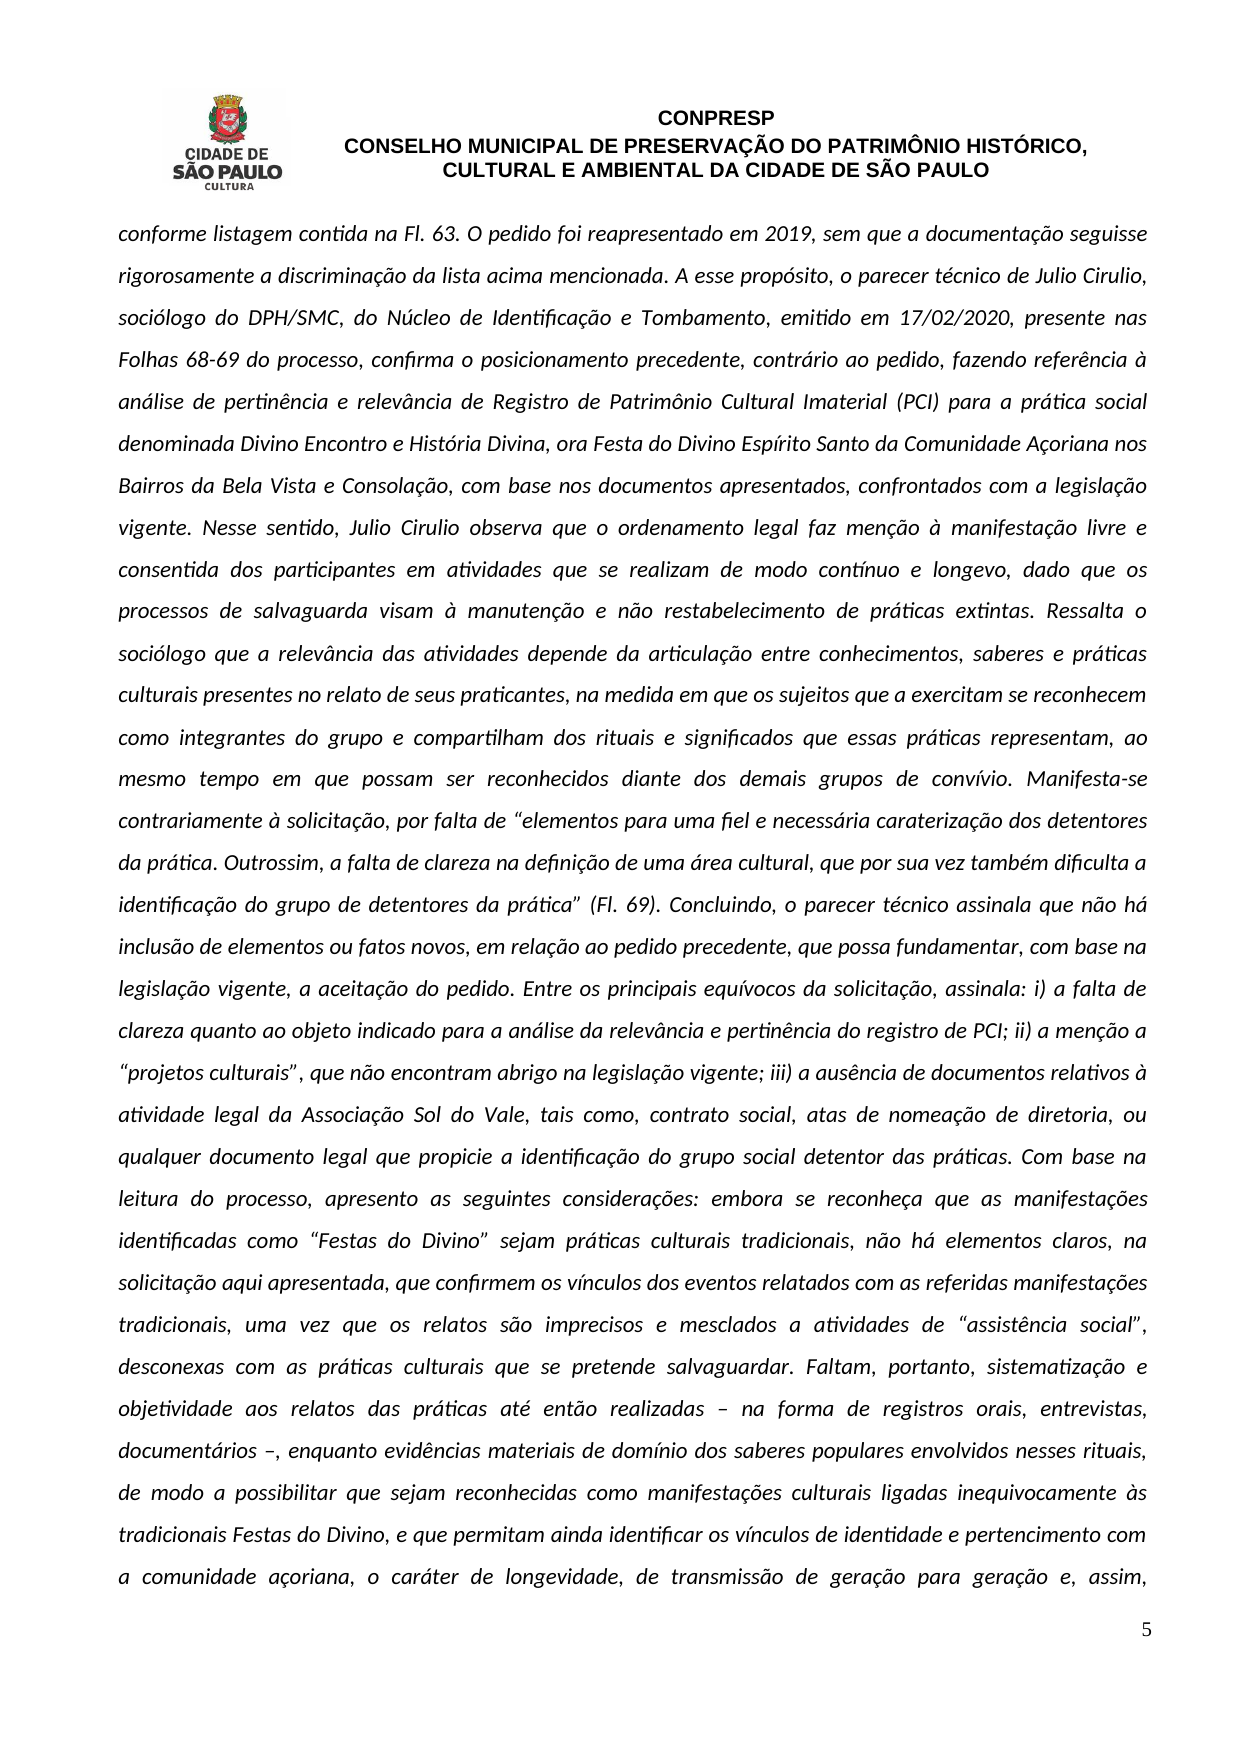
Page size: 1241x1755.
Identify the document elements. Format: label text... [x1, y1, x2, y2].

text conforme listagem contida na Fl. 63. O pedido foi reapresentado em 2019, sem que a documentação seguisse rigorosamente a discriminação da lista acima mencionada. A esse propósito, o parecer técnico de Julio Cirulio, sociólogo do DPH/SMC, do Núcleo de Identificação e Tombamento, emitido em 17/02/2020, presente nas Folhas 68-69 do processo, confirma o posicionamento precedente, contrário ao pedido, fazendo referência à análise de pertinência e relevância de Registro de Patrimônio Cultural Imaterial (PCI) para a prática social denominada Divino Encontro e História Divina, ora Festa do Divino Espírito Santo da Comunidade Açoriana nos Bairros da Bela Vista e Consolação, com base nos documentos apresentados, confrontados com a legislação vigente. Nesse sentido, Julio Cirulio observa que o ordenamento legal faz menção à manifestação livre e consentida dos participantes em atividades que se realizam de modo contínuo e longevo, dado que os processos de salvaguarda visam à manutenção e não restabelecimento de práticas extintas. Ressalta o sociólogo que a relevância das atividades depende da articulação entre conhecimentos, saberes e práticas culturais presentes no relato de seus praticantes, na medida em que os sujeitos que a exercitam se reconhecem como integrantes do grupo e compartilham dos rituais e significados que essas práticas representam, ao mesmo tempo em que possam ser reconhecidos diante dos demais grupos de convívio. Manifesta-se contrariamente à solicitação, por falta de “elementos para uma fiel e necessária caraterização dos detentores da prática. Outrossim, a falta de clareza na definição de uma área cultural, que por sua vez também dificulta a identificação do grupo de detentores da prática” (Fl. 69). Concluindo, o parecer técnico assinala que não há inclusão de elementos ou fatos novos, em relação ao pedido precedente, que possa fundamentar, com base na legislação vigente, a aceitação do pedido. Entre os principais equívocos da solicitação, assinala: i) a falta de clareza quanto ao objeto indicado para a análise da relevância e pertinência do registro de PCI; ii) a menção a “projetos culturais”, que não encontram abrigo na legislação vigente; iii) a ausência de documentos relativos à atividade legal da Associação Sol do Vale, tais como, contrato social, atas de nomeação de diretoria, ou qualquer documento legal que propicie a identificação do grupo social detentor das práticas. Com base na leitura do processo, apresento as seguintes considerações: embora se reconheça que as manifestações identificadas como “Festas do Divino” sejam práticas culturais tradicionais, não há elementos claros, na solicitação aqui apresentada, que confirmem os vínculos dos eventos relatados com as referidas manifestações tradicionais, uma vez que os relatos são imprecisos e mesclados a atividades de “assistência social”, desconexas com as práticas culturais que se pretende salvaguardar. Faltam, portanto, sistematização e objetividade aos relatos das práticas até então realizadas – na forma de registros orais, entrevistas, documentários –, enquanto evidências materiais de domínio dos saberes populares envolvidos nesses rituais, de modo a possibilitar que sejam reconhecidas como manifestações culturais ligadas inequivocamente às tradicionais Festas do Divino, e que permitam ainda identificar os vínculos de identidade e pertencimento com a comunidade açoriana, o caráter de longevidade, de transmissão de geração para geração e, assim, [118, 219, 1152, 1590]
